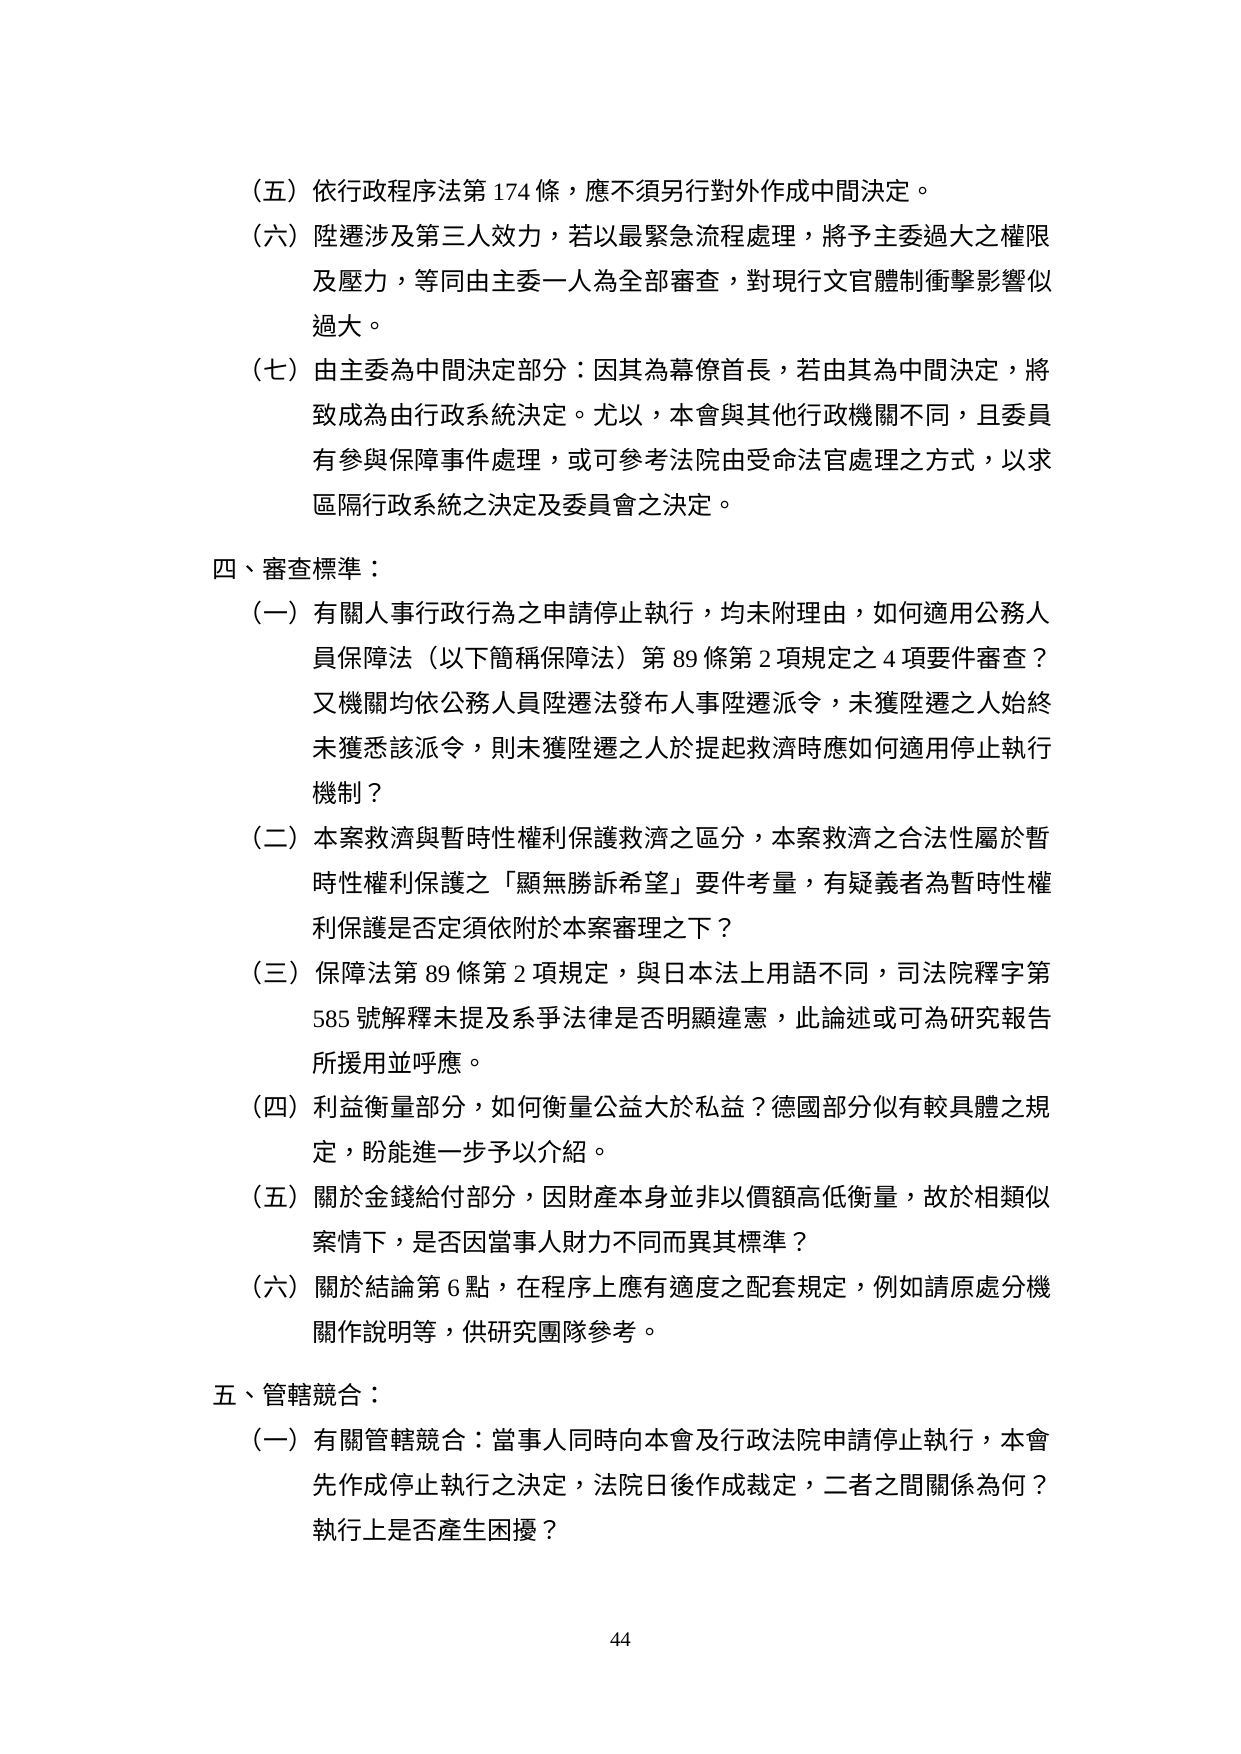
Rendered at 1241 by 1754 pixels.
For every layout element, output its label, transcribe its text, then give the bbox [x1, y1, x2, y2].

text （六）陞遷涉及第三人效力，若以最緊急流程處理，將予主委過大之權限及壓力，等同由主委一人為全部審查，對現行文官體制衝擊影響似過大。 [237, 209, 1053, 337]
text 五、管轄競合： [212, 1369, 1053, 1406]
text （一）有關管轄競合：當事人同時向本會及行政法院申請停止執行，本會先作成停止執行之決定，法院日後作成裁定，二者之間關係為何？執行上是否產生困擾？ [237, 1413, 1053, 1541]
text （二）本案救濟與暫時性權利保護救濟之區分，本案救濟之合法性屬於暫時性權利保護之「顯無勝訴希望」要件考量，有疑義者為暫時性權利保護是否定須依附於本案審理之下？ [237, 812, 1053, 939]
text 四、審查標準： [212, 542, 1053, 580]
text （四）利益衡量部分，如何衡量公益大於私益？德國部分似有較具體之規定，盼能進一步予以介紹。 [237, 1081, 1053, 1163]
text （七）由主委為中間決定部分：因其為幕僚首長，若由其為中間決定，將致成為由行政系統決定。尤以，本會與其他行政機關不同，且委員有參與保障事件處理，或可參考法院由受命法官處理之方式，以求區隔行政系統之決定及委員會之決定。 [237, 344, 1053, 516]
text （六）關於結論第6點，在程序上應有適度之配套規定，例如請原處分機關作說明等，供研究團隊參考。 [237, 1260, 1053, 1343]
text （一）有關人事行政行為之申請停止執行，均未附理由，如何適用公務人員保障法（以下簡稱保障法）第89條第2項規定之4項要件審查？又機關均依公務人員陞遷法發布人事陞遷派令，未獲陞遷之人始終未獲悉該派令，則未獲陞遷之人於提起救濟時應如何適用停止執行機制？ [237, 587, 1053, 804]
text （五）依行政程序法第174條，應不須另行對外作成中間決定。 [237, 164, 1053, 202]
text （三）保障法第89條第2項規定，與日本法上用語不同，司法院釋字第585號解釋未提及系爭法律是否明顯違憲，此論述或可為研究報告所援用並呼應。 [237, 946, 1053, 1074]
text （五）關於金錢給付部分，因財產本身並非以價額高低衡量，故於相類似案情下，是否因當事人財力不同而異其標準？ [237, 1171, 1053, 1253]
